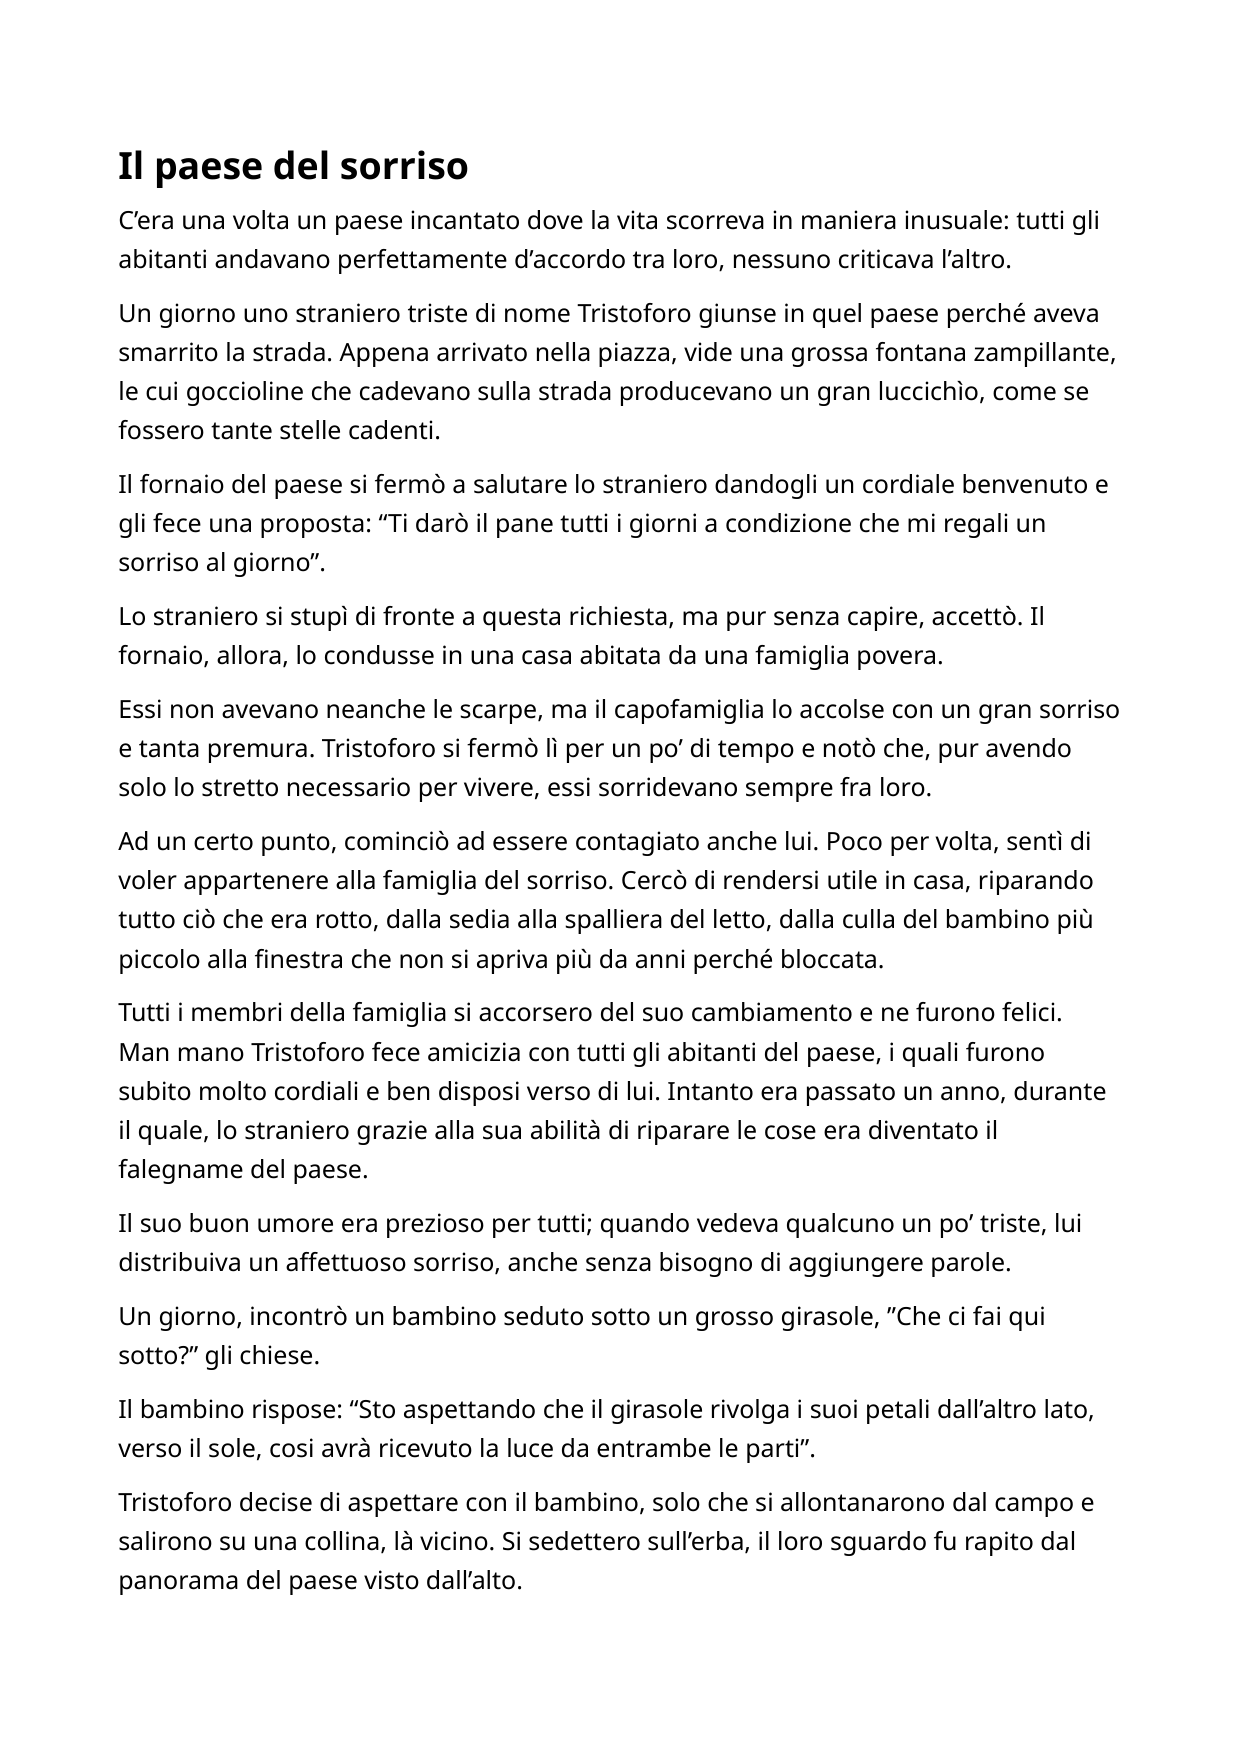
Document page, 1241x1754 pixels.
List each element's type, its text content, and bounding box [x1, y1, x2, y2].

text Tutti i membri della famiglia si accorsero del suo cambiamento e ne furono felici. Man mano Tristoforo fece amicizia con tutti gli abitanti del paese, i quali furono subito molto cordiali e ben disposi verso di lui. Intanto era passato un anno, durante il quale, lo straniero grazie alla sua abilità di riparare le cose era diventato il falegname del paese. [118, 995, 1122, 1186]
text Il fornaio del paese si fermò a salutare lo straniero dandogli un cordiale benvenuto e gli fece una proposta: “Ti darò il pane tutti i giorni a condizione che mi regali un sorriso al giorno”. [118, 467, 1122, 579]
text Essi non avevano neanche le scarpe, ma il capofamiglia lo accolse con un gran sorriso e tanta premura. Tristoforo si fermò lì per un po’ di tempo e notò che, pur avendo solo lo stretto necessario per vivere, essi sorridevano sempre fra loro. [118, 692, 1122, 804]
text Un giorno uno straniero triste di nome Tristoforo giunse in quel paese perché aveva smarrito la strada. Appena arrivato nella piazza, vide una grossa fontana zampillante, le cui goccioline che cadevano sulla strada producevano un gran luccichìo, come se fossero tante stelle cadenti. [118, 295, 1122, 447]
text C’era una volta un paese incantato dove la vita scorreva in maniera inusuale: tutti gli abitanti andavano perfettamente d’accordo tra loro, nessuno criticava l’altro. [118, 202, 1122, 276]
text Tristoforo decise di aspettare con il bambino, solo che si allontanarono dal campo e salirono su una collina, là vicino. Si sedettero sull’erba, il loro sguardo fu rapito dal panorama del paese visto dall’alto. [118, 1484, 1122, 1597]
subtitle Il paese del sorriso [118, 139, 1122, 190]
text Ad un certo punto, cominciò ad essere contagiato anche lui. Poco per volta, sentì di voler appartenere alla famiglia del sorriso. Cercò di rendersi utile in casa, riparando tutto ciò che era rotto, dalla sedia alla spalliera del letto, dalla culla del bambino più piccolo alla finestra che non si apriva più da anni perché bloccata. [118, 824, 1122, 975]
text Un giorno, incontrò un bambino seduto sotto un grosso girasole, ”Che ci fai qui sotto?” gli chiese. [118, 1298, 1122, 1372]
text Il suo buon umore era prezioso per tutti; quando vedeva qualcuno un po’ triste, lui distribuiva un affettuoso sorriso, anche senza bisogno di aggiungere parole. [118, 1205, 1122, 1279]
text Il bambino rispose: “Sto aspettando che il girasole rivolga i suoi petali dall’altro lato, verso il sole, cosi avrà ricevuto la luce da entrambe le parti”. [118, 1391, 1122, 1464]
text Lo straniero si stupì di fronte a questa richiesta, ma pur senza capire, accettò. Il fornaio, allora, lo condusse in una casa abitata da una famiglia povera. [118, 599, 1122, 672]
